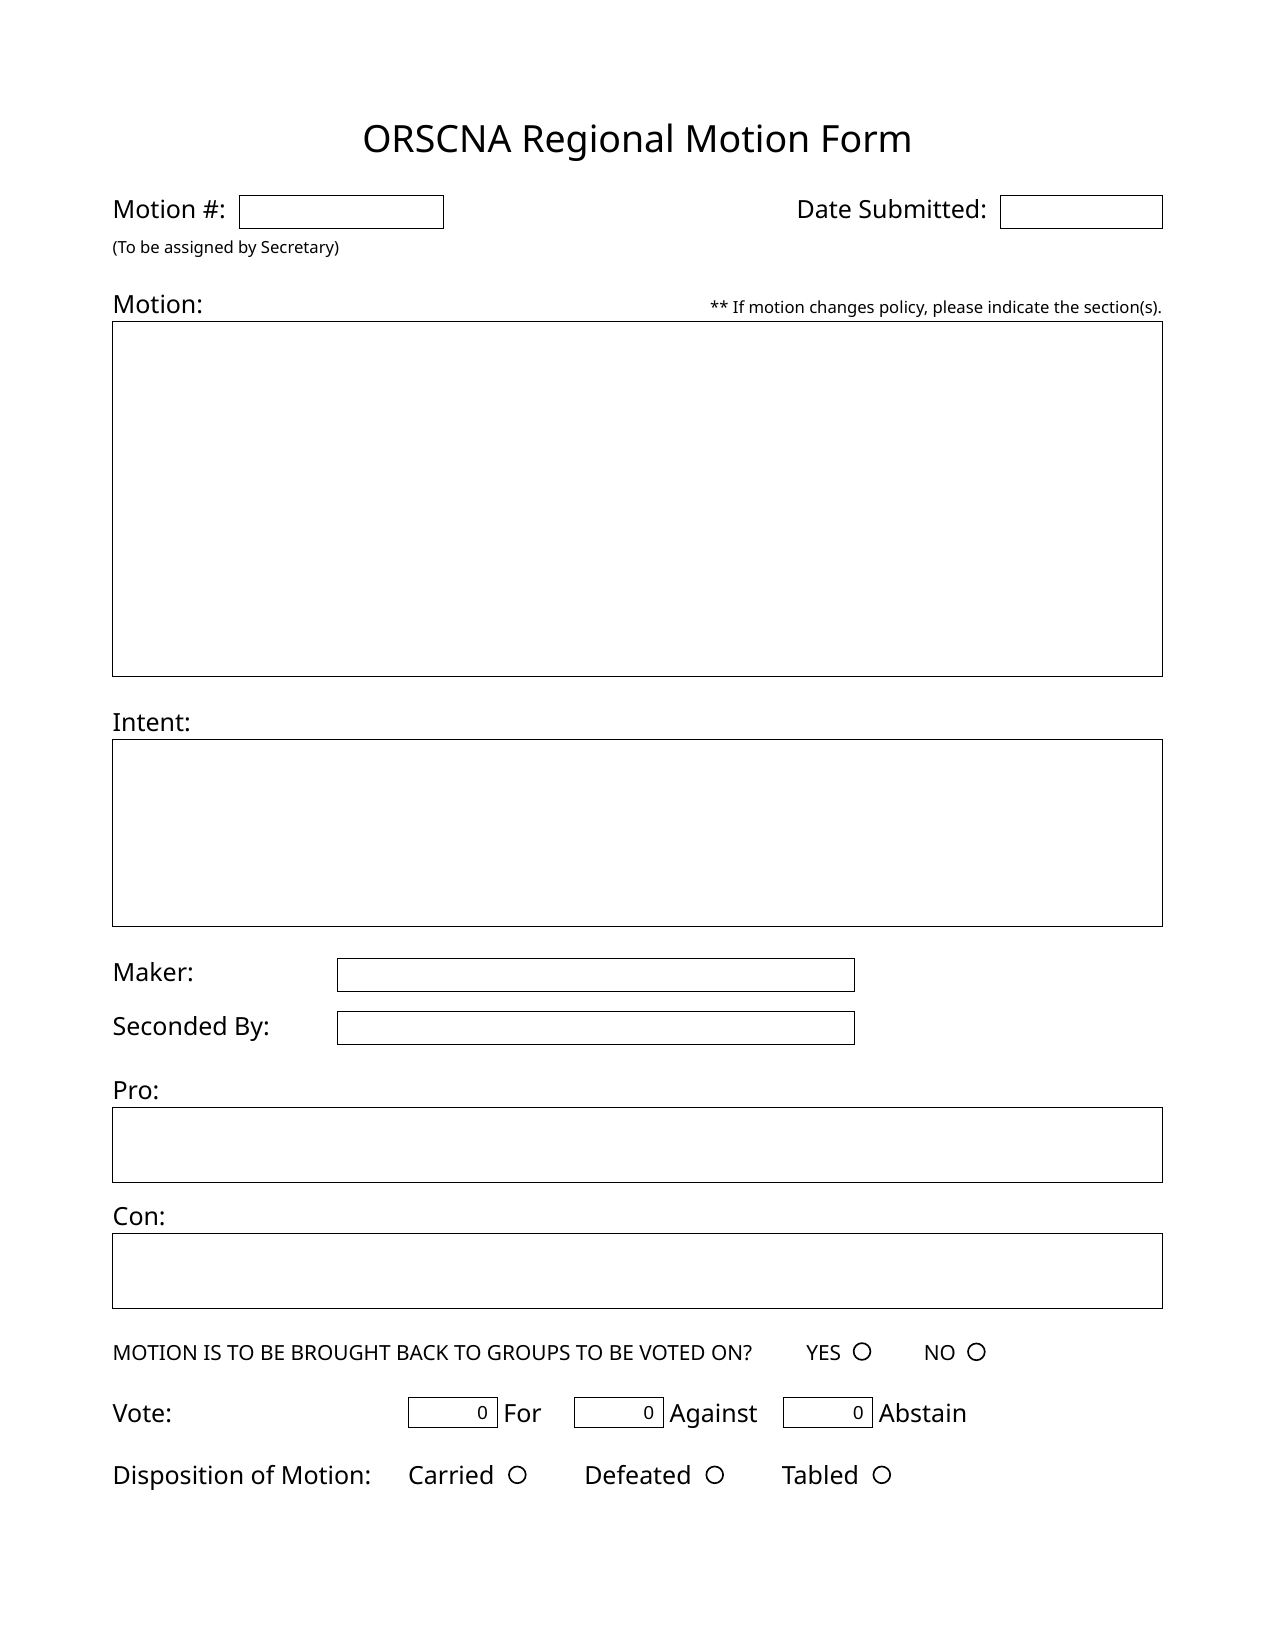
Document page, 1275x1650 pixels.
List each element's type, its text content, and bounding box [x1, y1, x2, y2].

text (To be assigned by Secretary) [112, 235, 1162, 258]
text Seconded By: [112, 1008, 1162, 1044]
text Motion: ** If motion changes policy, please indicate the section(s). [112, 287, 1162, 321]
text Intent: [112, 705, 1162, 739]
text Motion #: Date Submitted: [112, 192, 1162, 228]
text Maker: [112, 955, 1162, 991]
text ORSCNA Regional Motion Form [112, 112, 1162, 163]
text Vote: For Against Abstain [112, 1395, 1162, 1429]
text MOTION IS TO BE BROUGHT BACK TO GROUPS TO BE VOTED ON? YES NO [112, 1337, 966, 1367]
text Con: [112, 1199, 1162, 1233]
text Pro: [112, 1073, 1162, 1107]
text Disposition of Motion: Carried Defeated Tabled [112, 1458, 1162, 1492]
text [1011, 1337, 1162, 1367]
